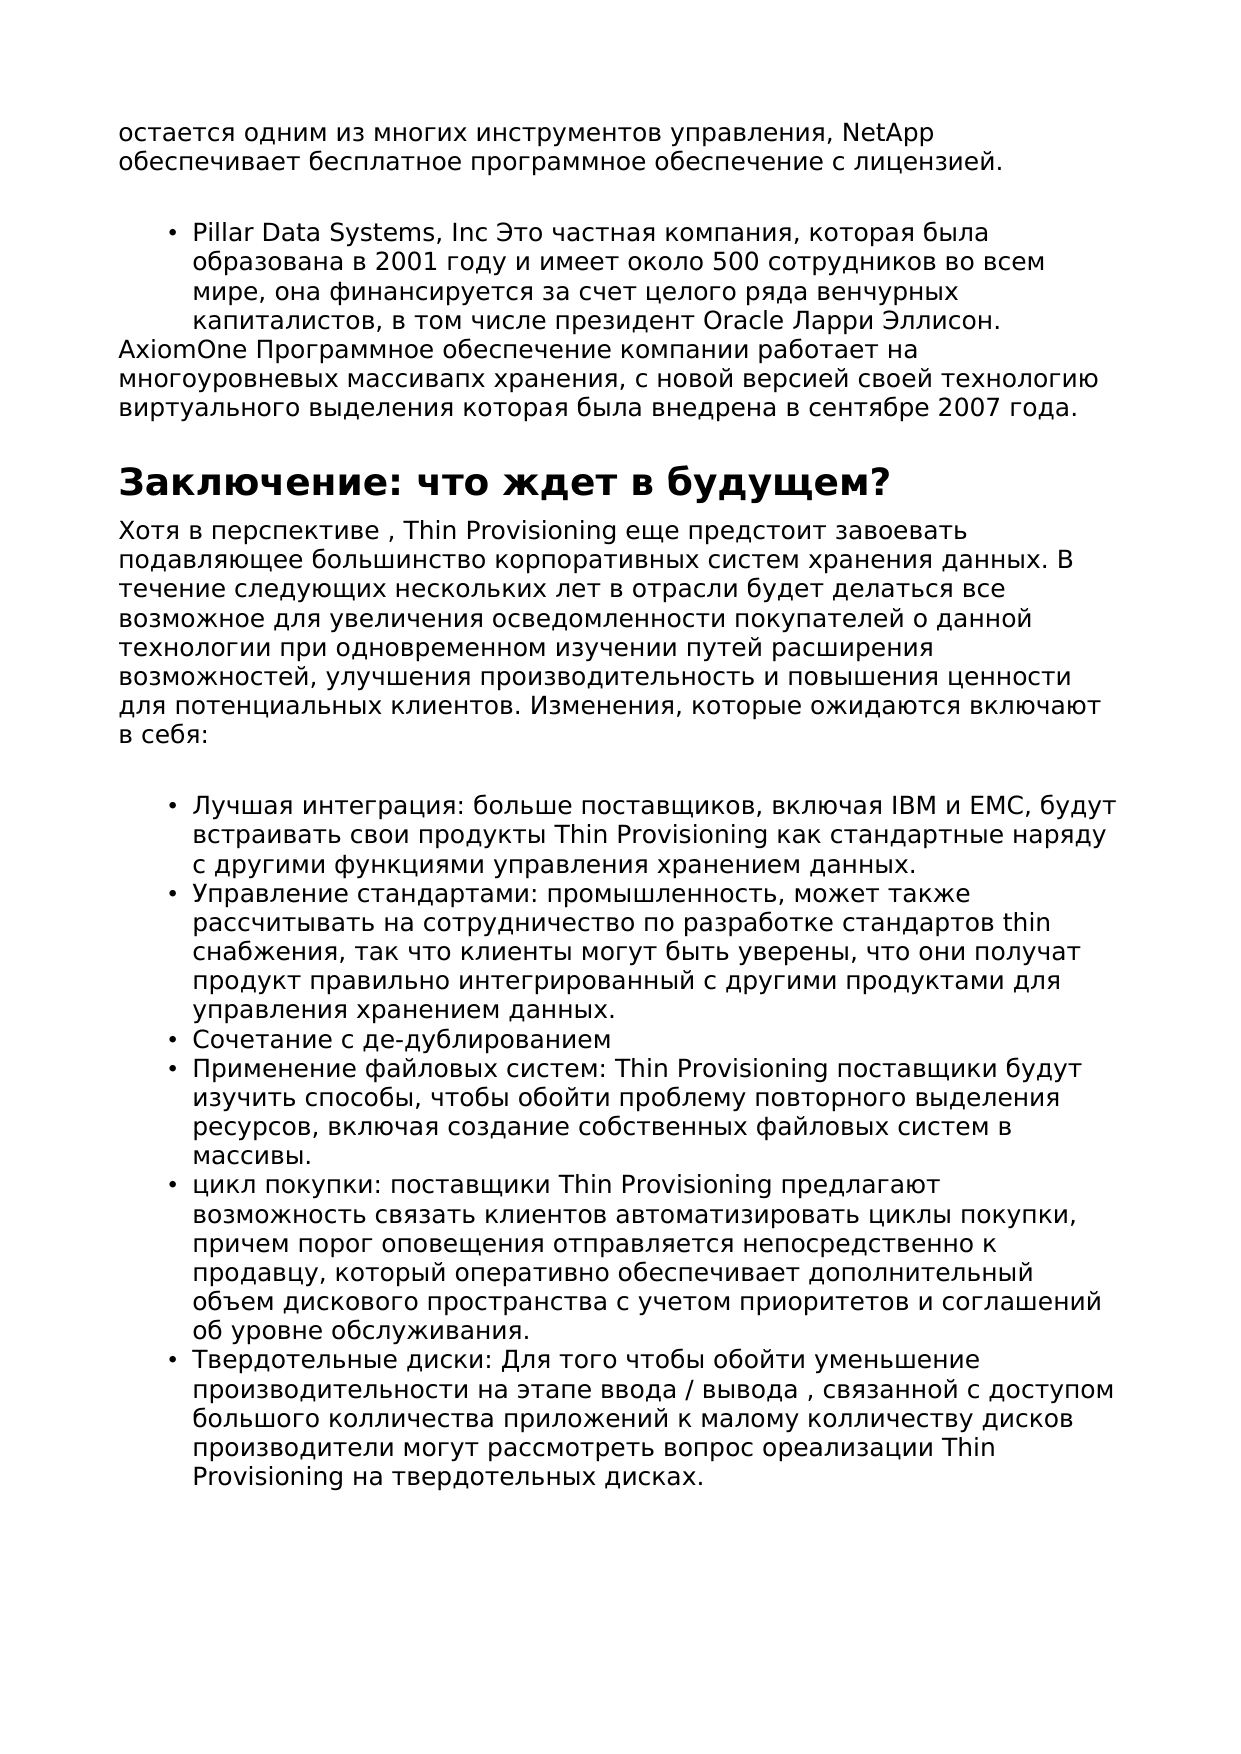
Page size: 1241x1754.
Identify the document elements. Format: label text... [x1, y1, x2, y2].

list Сочетание с де-дублированием [177, 1025, 1122, 1054]
list Pillar Data Systems, Inc Это частная компания, которая была образована в 2001 году и имеет около 500 сотрудников во всем мире, она финансируется за счет целого ряда венчурных капиталистов, в том числе президент Oracle Ларри Эллисон. [177, 218, 1122, 335]
list Лучшая интеграция: больше поставщиков, включая IBM и EMC, будут встраивать свои продукты Thin Provisioning как стандартные наряду с другими функциями управления хранением данных. [177, 792, 1122, 879]
list Управление стандартами: промышленность, может также рассчитывать на сотрудничество по разработке стандартов thin снабжения, так что клиенты могут быть уверены, что они получат продукт правильно интегрированный с другими продуктами для управления хранением данных. [177, 879, 1122, 1025]
subtitle Заключение: что ждет в будущем? [118, 460, 1122, 504]
list Применение файловых систем: Thin Provisioning поставщики будут изучить способы, чтобы обойти проблему повторного выделения ресурсов, включая создание собственных файловых систем в массивы. [177, 1054, 1122, 1171]
list Твердотельные диски: Для того чтобы обойти уменьшение производительности на этапе ввода / вывода , связанной с доступом большого колличества приложений к малому колличеству дисков производители могут рассмотреть вопрос ореализации Thin Provisioning на твердотельных дисках. [177, 1346, 1122, 1492]
text AxiomOne Программное обеспечение компании работает на многоуровневых массивапх хранения, с новой версией своей технологию виртуального выделения которая была внедрена в сентябре 2007 года. [118, 335, 1122, 423]
text остается одним из многих инструментов управления, NetApp обеспечивает бесплатное программное обеспечение с лицензией. [118, 118, 1122, 176]
list цикл покупки: поставщики Thin Provisioning предлагают возможность связать клиентов автоматизировать циклы покупки, причем порог оповещения отправляется непосредственно к продавцу, который оперативно обеспечивает дополнительный объем дискового пространства с учетом приоритетов и соглашений об уровне обслуживания. [177, 1171, 1122, 1346]
text Хотя в перспективе , Thin Provisioning еще предстоит завоевать подавляющее большинство корпоративных систем хранения данных. В течение следующих нескольких лет в отрасли будет делаться все возможное для увеличения осведомленности покупателей о данной технологии при одновременном изучении путей расширения возможностей, улучшения производительность и повышения ценности для потенциальных клиентов. Изменения, которые ожидаются включают в себя: [118, 516, 1122, 749]
